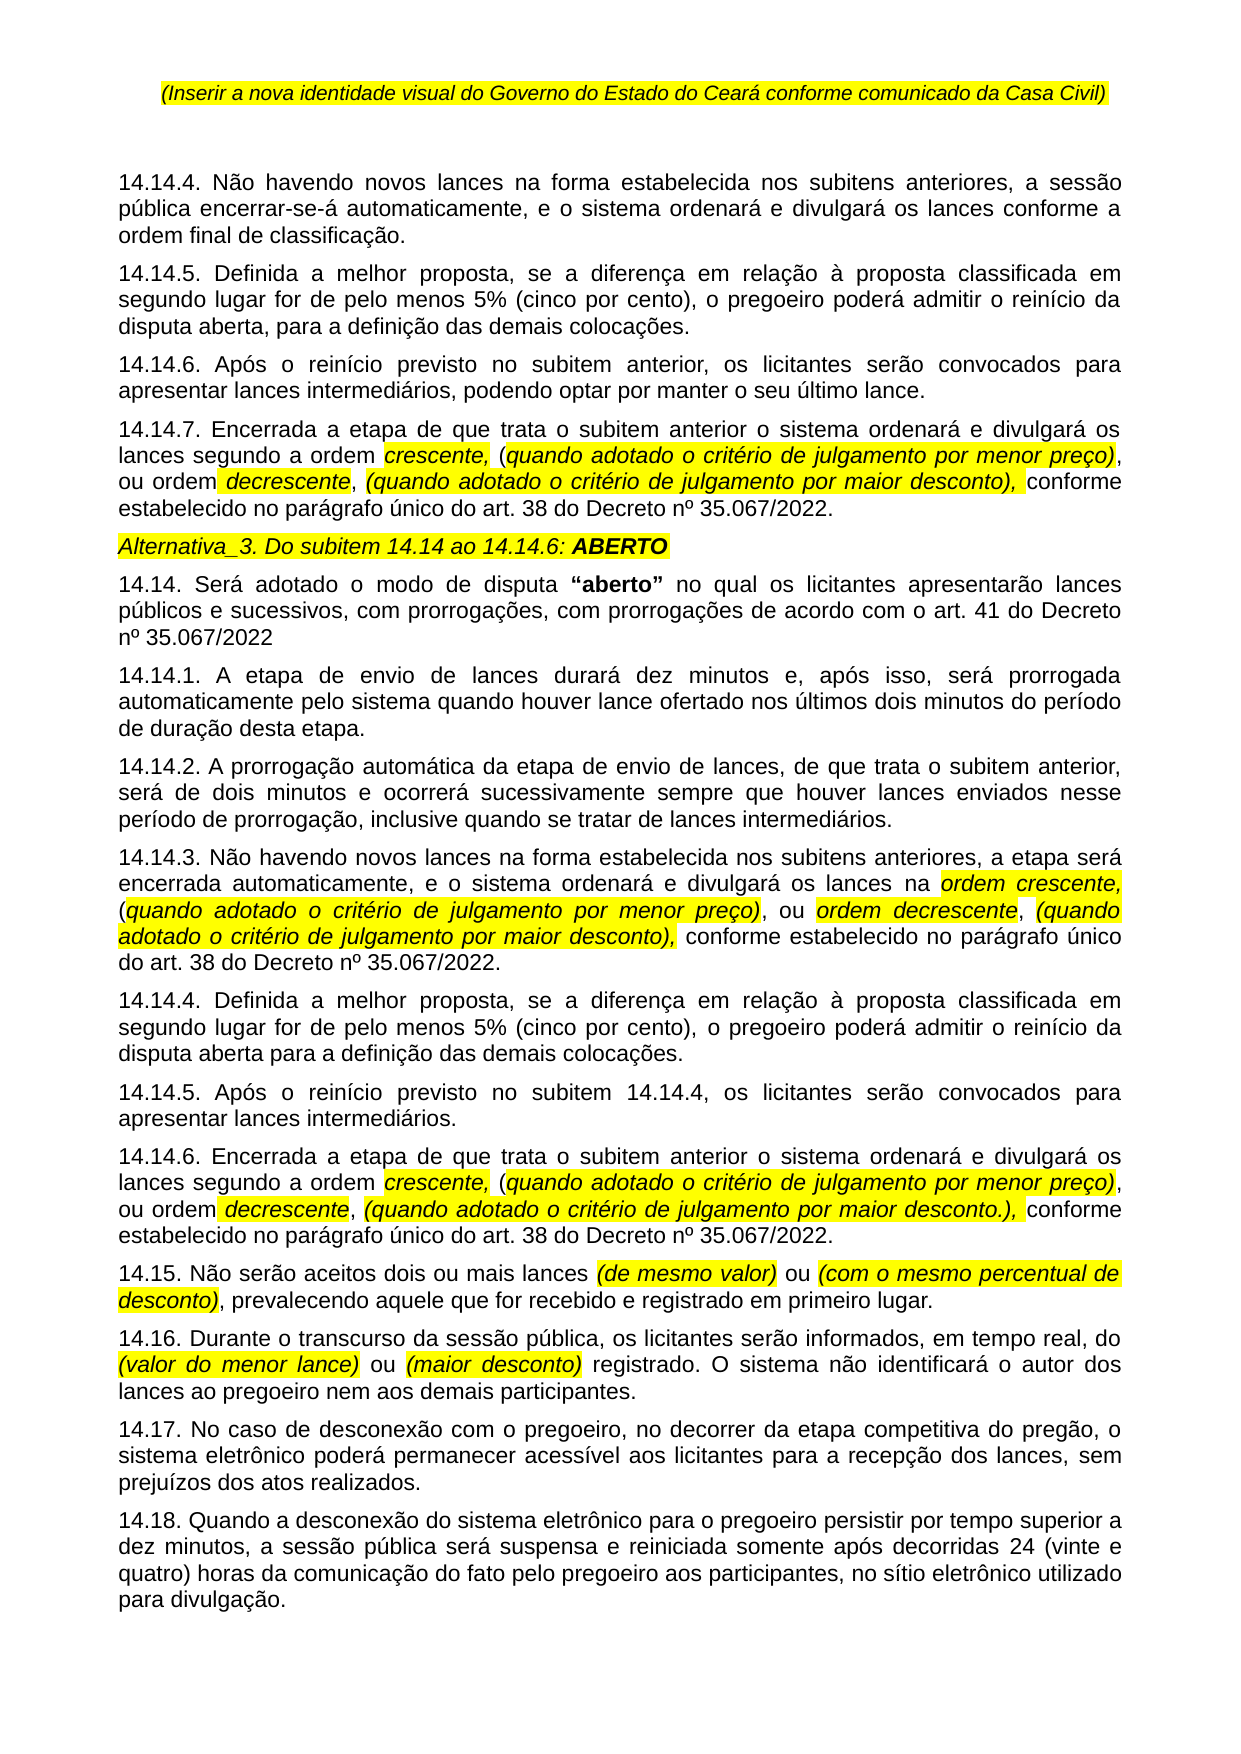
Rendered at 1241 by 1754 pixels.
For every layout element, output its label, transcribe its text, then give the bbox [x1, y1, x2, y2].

text 14.14.6. Após o reinício previsto no subitem anterior, os licitantes serão convocados para apresentar lances intermediários, podendo optar por manter o seu último lance. [118, 351, 1122, 404]
text 14.14.4. Definida a melhor proposta, se a diferença em relação à proposta classificada em segundo lugar for de pelo menos 5% (cinco por cento), o pregoeiro poderá admitir o reinício da disputa aberta para a definição das demais colocações. [118, 987, 1122, 1067]
text 14.17. No caso de desconexão com o pregoeiro, no decorrer da etapa competitiva do pregão, o sistema eletrônico poderá permanecer acessível aos licitantes para a recepção dos lances, sem prejuízos dos atos realizados. [118, 1416, 1122, 1495]
text 14.14.2. A prorrogação automática da etapa de envio de lances, de que trata o subitem anterior, será de dois minutos e ocorrerá sucessivamente sempre que houver lances enviados nesse período de prorrogação, inclusive quando se tratar de lances intermediários. [118, 753, 1122, 832]
text 14.15. Não serão aceitos dois ou mais lances (de mesmo valor) ou (com o mesmo percentual de desconto), prevalecendo aquele que for recebido e registrado em primeiro lugar. [118, 1260, 1122, 1313]
text 14.14.3. Não havendo novos lances na forma estabelecida nos subitens anteriores, a etapa será encerrada automaticamente, e o sistema ordenará e divulgará os lances na ordem crescente, (quando adotado o critério de julgamento por menor preço), ou ordem decrescente, (quando adotado o critério de julgamento por maior desconto), conforme estabelecido no parágrafo único do art. 38 do Decreto nº 35.067/2022. [118, 844, 1122, 976]
text 14.14. Será adotado o modo de disputa “aberto” no qual os licitantes apresentarão lances públicos e sucessivos, com prorrogações, com prorrogações de acordo com o art. 41 do Decreto nº 35.067/2022 [118, 571, 1122, 650]
text 14.14.6. Encerrada a etapa de que trata o subitem anterior o sistema ordenará e divulgará os lances segundo a ordem crescente, (quando adotado o critério de julgamento por menor preço), ou ordem decrescente, (quando adotado o critério de julgamento por maior desconto.), conforme estabelecido no parágrafo único do art. 38 do Decreto nº 35.067/2022. [118, 1143, 1122, 1248]
text Alternativa_3. Do subitem 14.14 ao 14.14.6: ABERTO [118, 533, 1122, 559]
text 14.18. Quando a desconexão do sistema eletrônico para o pregoeiro persistir por tempo superior a dez minutos, a sessão pública será suspensa e reiniciada somente após decorridas 24 (vinte e quatro) horas da comunicação do fato pelo pregoeiro aos participantes, no sítio eletrônico utilizado para divulgação. [118, 1507, 1122, 1612]
text 14.14.5. Definida a melhor proposta, se a diferença em relação à proposta classificada em segundo lugar for de pelo menos 5% (cinco por cento), o pregoeiro poderá admitir o reinício da disputa aberta, para a definição das demais colocações. [118, 260, 1122, 339]
text 14.16. Durante o transcurso da sessão pública, os licitantes serão informados, em tempo real, do (valor do menor lance) ou (maior desconto) registrado. O sistema não identificará o autor dos lances ao pregoeiro nem aos demais participantes. [118, 1325, 1122, 1404]
text 14.14.1. A etapa de envio de lances durará dez minutos e, após isso, será prorrogada automaticamente pelo sistema quando houver lance ofertado nos últimos dois minutos do período de duração desta etapa. [118, 662, 1122, 741]
text 14.14.4. Não havendo novos lances na forma estabelecida nos subitens anteriores, a sessão pública encerrar-se-á automaticamente, e o sistema ordenará e divulgará os lances conforme a ordem final de classificação. [118, 169, 1122, 248]
text 14.14.7. Encerrada a etapa de que trata o subitem anterior o sistema ordenará e divulgará os lances segundo a ordem crescente, (quando adotado o critério de julgamento por menor preço), ou ordem decrescente, (quando adotado o critério de julgamento por maior desconto), conforme estabelecido no parágrafo único do art. 38 do Decreto nº 35.067/2022. [118, 416, 1122, 521]
text 14.14.5. Após o reinício previsto no subitem 14.14.4, os licitantes serão convocados para apresentar lances intermediários. [118, 1078, 1122, 1131]
